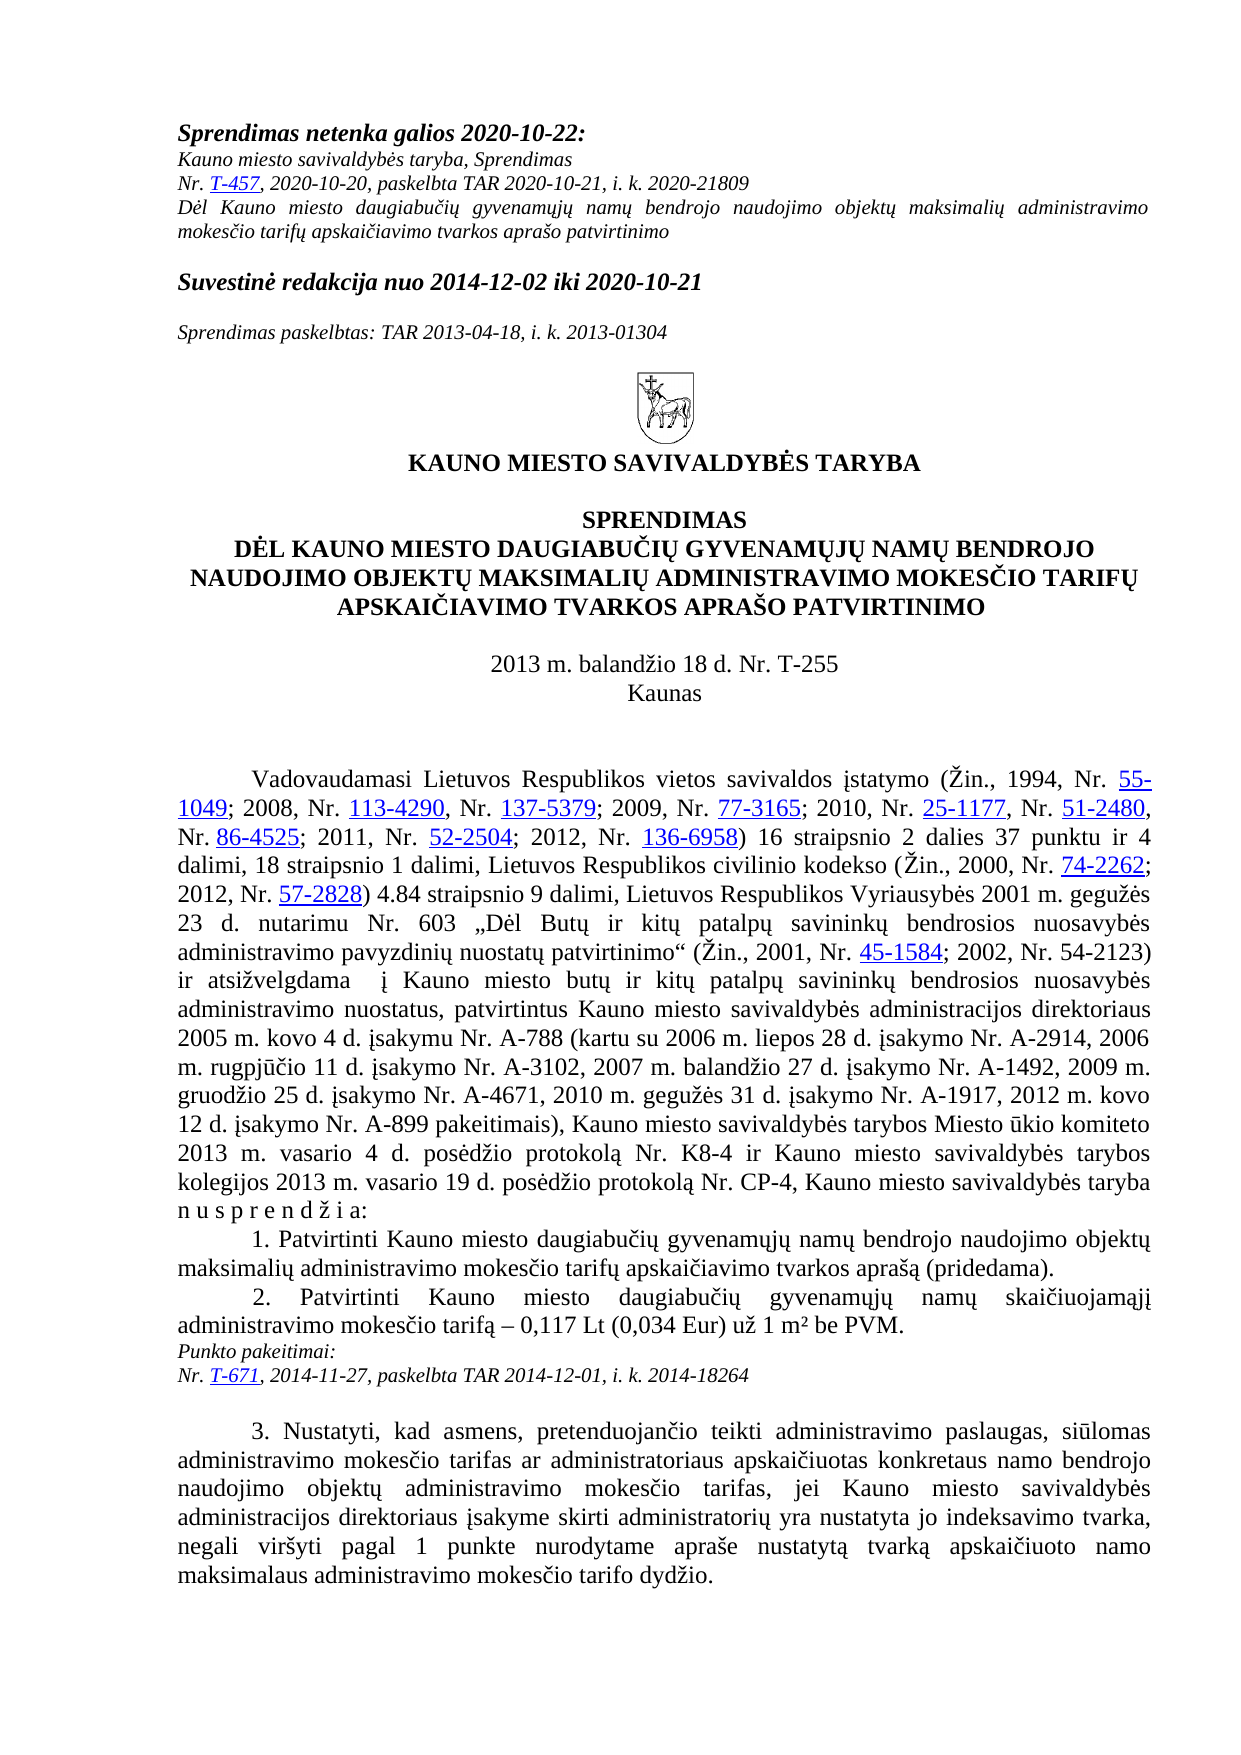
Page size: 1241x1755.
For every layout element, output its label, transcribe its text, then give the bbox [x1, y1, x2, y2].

text Nr. T-457, 2020-10-20, paskelbta TAR 2020-10-21, i. k. 2020-21809 [177, 171, 1152, 195]
text 2. Patvirtinti Kauno miesto daugiabučių gyvenamųjų namų skaičiuojamąjį administravimo mokesčio tarifą – 0,117 Lt (0,034 Eur) už 1 m² be PVM. [177, 1282, 1152, 1339]
text 2013 m. balandžio 18 d. Nr. T-255 [177, 649, 1152, 678]
text Vadovaudamasi Lietuvos Respublikos vietos savivaldos įstatymo (Žin., 1994, Nr. 55-1049; 2008, Nr. 113-4290, Nr. 137-5379; 2009, Nr. 77-3165; 2010, Nr. 25-1177, Nr. 51-2480, Nr. 86-4525; 2011, Nr. 52-2504; 2012, Nr. 136-6958) 16 straipsnio 2 dalies 37 punktu ir 4 dalimi, 18 straipsnio 1 dalimi, Lietuvos Respublikos civilinio kodekso (Žin., 2000, Nr. 74-2262; 2012, Nr. 57-2828) 4.84 straipsnio 9 dalimi, Lietuvos Respublikos Vyriausybės 2001 m. gegužės 23 d. nutarimu Nr. 603 „Dėl Butų ir kitų patalpų savininkų bendrosios nuosavybės administravimo pavyzdinių nuostatų patvirtinimo“ (Žin., 2001, Nr. 45-1584; 2002, Nr. 54-2123) ir atsižvelgdama į Kauno miesto butų ir kitų patalpų savininkų bendrosios nuosavybės administravimo nuostatus, patvirtintus Kauno miesto savivaldybės administracijos direktoriaus 2005 m. kovo 4 d. įsakymu Nr. A-788 (kartu su 2006 m. liepos 28 d. įsakymo Nr. A-2914, 2006 m. rugpjūčio 11 d. įsakymo Nr. A-3102, 2007 m. balandžio 27 d. įsakymo Nr. A-1492, 2009 m. gruodžio 25 d. įsakymo Nr. A-4671, 2010 m. gegužės 31 d. įsakymo Nr. A-1917, 2012 m. kovo 12 d. įsakymo Nr. A-899 pakeitimais), Kauno miesto savivaldybės tarybos Miesto ūkio komiteto 2013 m. vasario 4 d. posėdžio protokolą Nr. K8-4 ir Kauno miesto savivaldybės tarybos kolegijos 2013 m. vasario 19 d. posėdžio protokolą Nr. CP-4, Kauno miesto savivaldybės taryba n u s p r e n d ž i a: [177, 764, 1152, 1224]
text Kauno miesto savivaldybės taryba, Sprendimas [177, 147, 1152, 171]
text Sprendimas netenka galios 2020-10-22: [177, 118, 1152, 147]
text DĖL KAUNO MIESTO DAUGIABUČIŲ GYVENAMŲJŲ NAMŲ BENDROJO NAUDOJIMO OBJEKTŲ MAKSIMALIŲ ADMINISTRAVIMO MOKESČIO TARIFŲ APSKAIČIAVIMO TVARKOS APRAŠO PATVIRTINIMO [177, 534, 1152, 620]
text Punkto pakeitimai: [177, 1339, 1152, 1363]
text 1. Patvirtinti Kauno miesto daugiabučių gyvenamųjų namų bendrojo naudojimo objektų maksimalių administravimo mokesčio tarifų apskaičiavimo tvarkos aprašą (pridedama). [177, 1224, 1152, 1282]
text Kaunas [177, 678, 1152, 707]
text Sprendimas paskelbtas: TAR 2013-04-18, i. k. 2013-01304 [177, 320, 1152, 344]
text Suvestinė redakcija nuo 2014-12-02 iki 2020-10-21 [177, 267, 1152, 296]
text 3. Nustatyti, kad asmens, pretenduojančio teikti administravimo paslaugas, siūlomas administravimo mokesčio tarifas ar administratoriaus apskaičiuotas konkretaus namo bendrojo naudojimo objektų administravimo mokesčio tarifas, jei Kauno miesto savivaldybės administracijos direktoriaus įsakyme skirti administratorių yra nustatyta jo indeksavimo tvarka, negali viršyti pagal 1 punkte nurodytame apraše nustatytą tvarką apskaičiuoto namo maksimalaus administravimo mokesčio tarifo dydžio. [177, 1416, 1152, 1588]
text KAUNO MIESTO SAVIVALDYBĖS TARYBA [177, 448, 1152, 477]
text Nr. T-671, 2014-11-27, paskelbta TAR 2014-12-01, i. k. 2014-18264 [177, 1363, 1152, 1387]
text SPRENDIMAS [177, 505, 1152, 534]
text Dėl Kauno miesto daugiabučių gyvenamųjų namų bendrojo naudojimo objektų maksimalių administravimo mokesčio tarifų apskaičiavimo tvarkos aprašo patvirtinimo [177, 195, 1152, 243]
